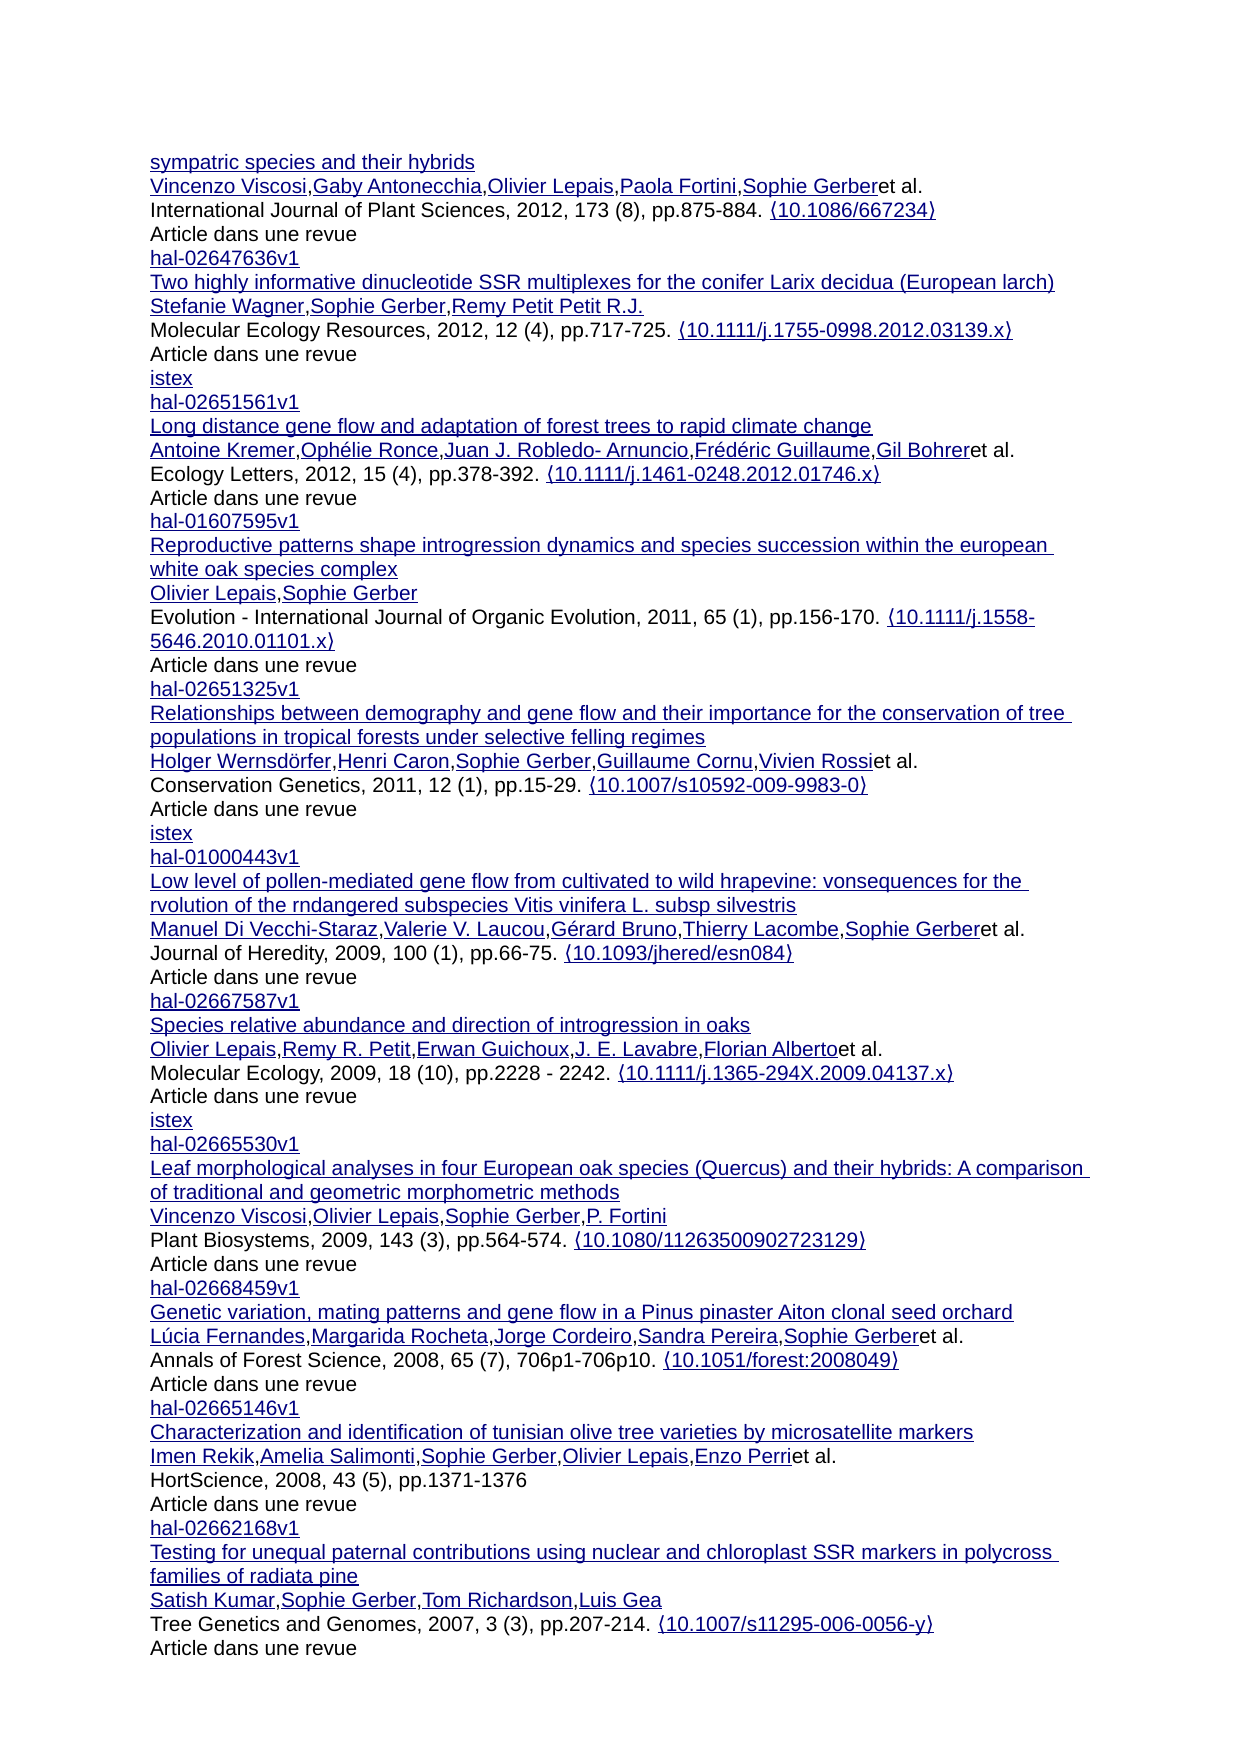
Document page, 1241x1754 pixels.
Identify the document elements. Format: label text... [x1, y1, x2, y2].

table_cell Species relative abundance and direction of introgression in oaks Olivier Lepais,Remy R. Petit,Erwan Guichoux,J. E. Lavabre,Florian Albertoet al. Molecular Ecology, 2009, 18 (10), pp.2228 - 2242. ⟨10.1111/j.1365-294X.2009.04137.x⟩ Article dans une revue istex hal-02665530v1 [150, 1013, 1090, 1156]
table_cell Testing for unequal paternal contributions using nuclear and chloroplast SSR markers in polycross families of radiata pine Satish Kumar,Sophie Gerber,Tom Richardson,Luis Gea Tree Genetics and Genomes, 2007, 3 (3), pp.207-214. ⟨10.1007/s11295-006-0056-y⟩ Article dans une revue [150, 1540, 1090, 1659]
table_cell of traditional and geometric morphometric methods Vincenzo Viscosi,Olivier Lepais,Sophie Gerber,P. Fortini Plant Biosystems, 2009, 143 (3), pp.564-574. ⟨10.1080/11263500902723129⟩ Article dans une revue hal-02668459v1 [150, 1178, 1090, 1300]
table_cell Relationships between demography and gene flow and their importance for the conservation of tree populations in tropical forests under selective felling regimes Holger Wernsdörfer,Henri Caron,Sophie Gerber,Guillaume Cornu,Vivien Rossiet al. Conservation Genetics, 2011, 12 (1), pp.15-29. ⟨10.1007/s10592-009-9983-0⟩ Article dans une revue istex hal-01000443v1 [150, 701, 1090, 869]
table_cell sympatric species and their hybrids Vincenzo Viscosi,Gaby Antonecchia,Olivier Lepais,Paola Fortini,Sophie Gerberet al. International Journal of Plant Sciences, 2012, 173 (8), pp.875-884. ⟨10.1086/667234⟩ Article dans une revue hal-02647636v1 [150, 150, 1090, 270]
table_cell Long distance gene flow and adaptation of forest trees to rapid climate change Antoine Kremer,Ophélie Ronce,Juan J. Robledo- Arnuncio,Frédéric Guillaume,Gil Bohreret al. Ecology Letters, 2012, 15 (4), pp.378-392. ⟨10.1111/j.1461-0248.2012.01746.x⟩ Article dans une revue hal-01607595v1 [150, 414, 1090, 533]
table_cell Genetic variation, mating patterns and gene flow in a Pinus pinaster Aiton clonal seed orchard Lúcia Fernandes,Margarida Rocheta,Jorge Cordeiro,Sandra Pereira,Sophie Gerberet al. Annals of Forest Science, 2008, 65 (7), 706p1-706p10. ⟨10.1051/forest:2008049⟩ Article dans une revue hal-02665146v1 [150, 1300, 1090, 1420]
table_cell Two highly informative dinucleotide SSR multiplexes for the conifer Larix decidua (European larch) Stefanie Wagner,Sophie Gerber,Remy Petit Petit R.J. Molecular Ecology Resources, 2012, 12 (4), pp.717-725. ⟨10.1111/j.1755-0998.2012.03139.x⟩ Article dans une revue istex hal-02651561v1 [150, 270, 1090, 413]
table_cell Characterization and identification of tunisian olive tree varieties by microsatellite markers Imen Rekik,Amelia Salimonti,Sophie Gerber,Olivier Lepais,Enzo Perriet al. HortScience, 2008, 43 (5), pp.1371-1376 Article dans une revue hal-02662168v1 [150, 1420, 1090, 1539]
table_cell Low level of pollen-mediated gene flow from cultivated to wild hrapevine: vonsequences for the rvolution of the rndangered subspecies Vitis vinifera L. subsp silvestris Manuel Di Vecchi-Staraz,Valerie V. Laucou,Gérard Bruno,Thierry Lacombe,Sophie Gerberet al. Journal of Heredity, 2009, 100 (1), pp.66-75. ⟨10.1093/jhered/esn084⟩ Article dans une revue hal-02667587v1 [150, 869, 1090, 1012]
table_cell Reproductive patterns shape introgression dynamics and species succession within the european white oak species complex Olivier Lepais,Sophie Gerber Evolution - International Journal of Organic Evolution, 2011, 65 (1), pp.156-170. ⟨10.1111/j.1558-5646.2010.01101.x⟩ Article dans une revue hal-02651325v1 [150, 533, 1090, 701]
table_cell Leaf morphological analyses in four European oak species (Quercus) and their hybrids: A comparison [150, 1156, 1090, 1177]
